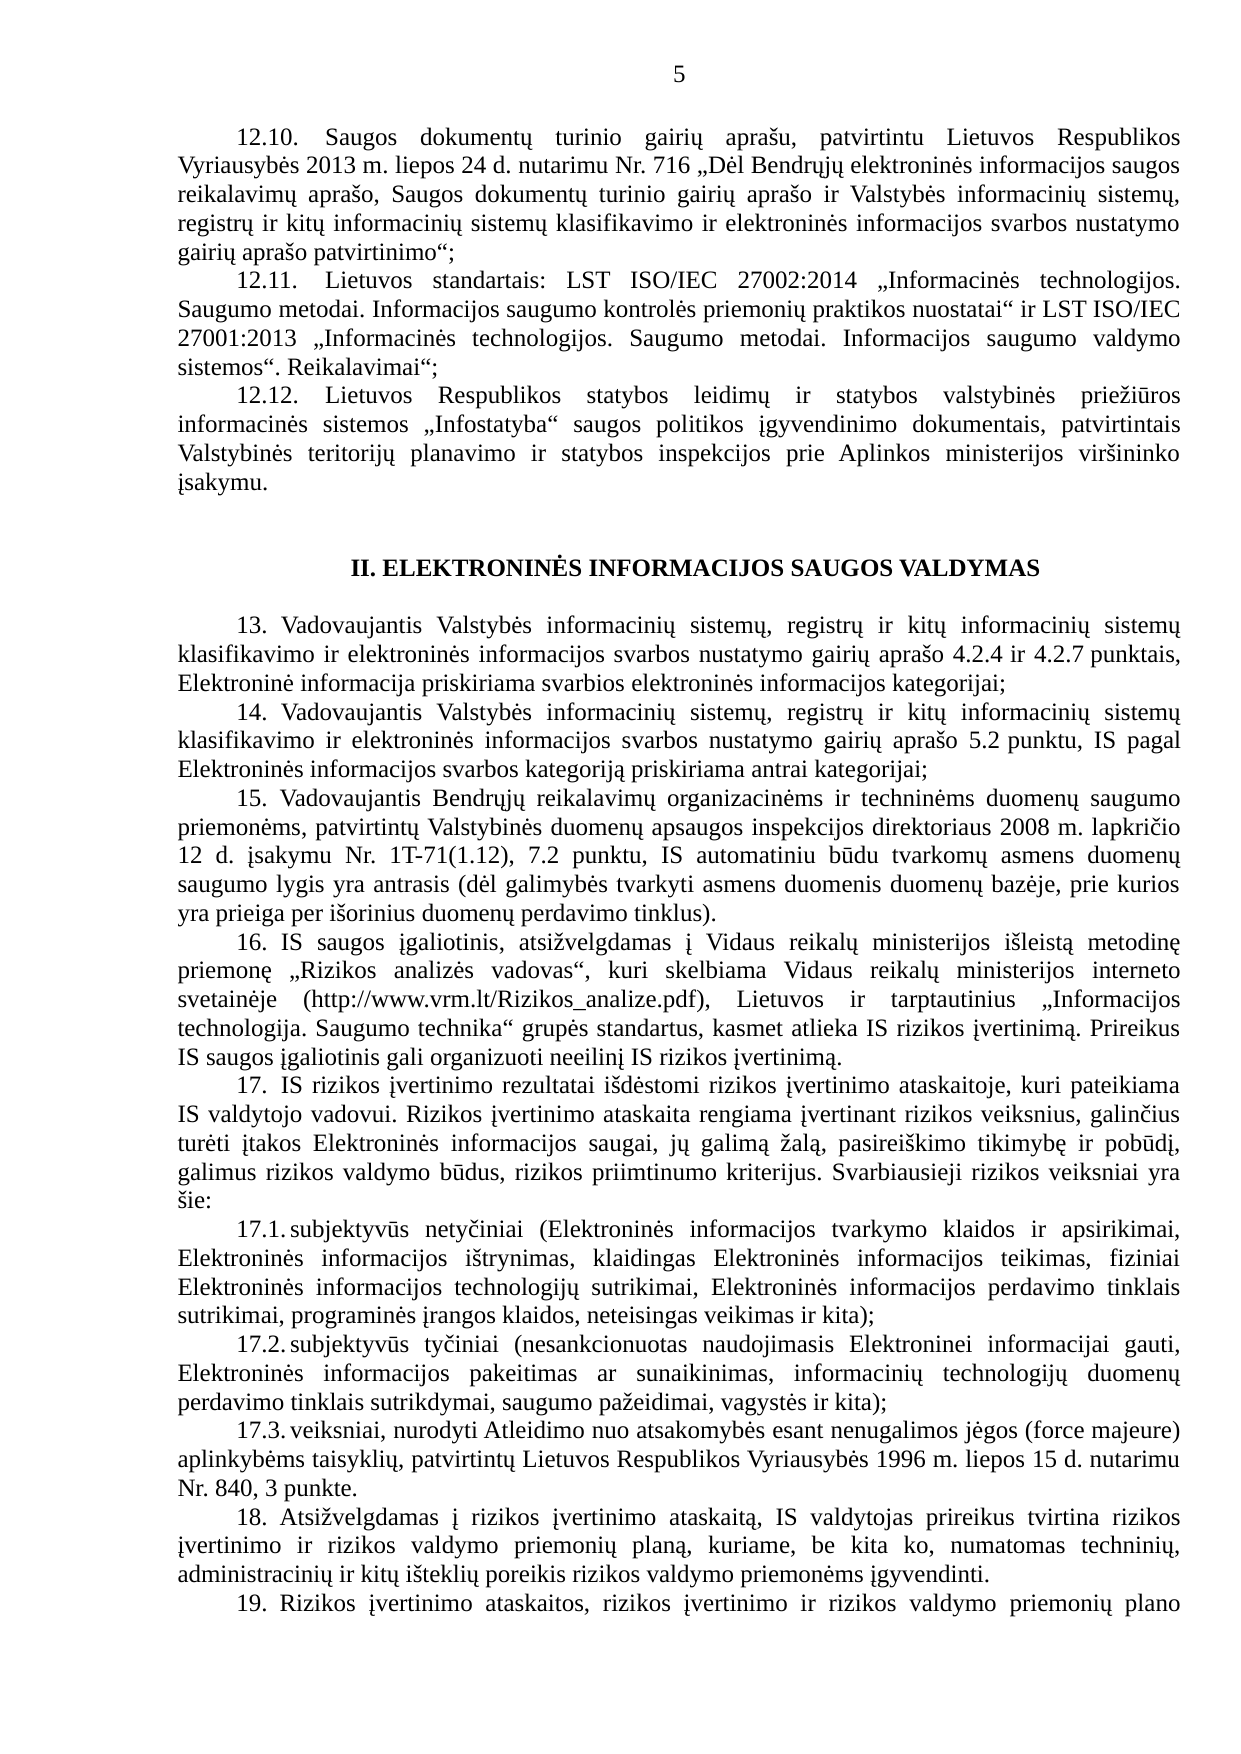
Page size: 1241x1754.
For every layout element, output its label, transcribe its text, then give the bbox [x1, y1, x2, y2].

text 12.10. Saugos dokumentų turinio gairių aprašu, patvirtintu Lietuvos Respublikos Vyriausybės 2013 m. liepos 24 d. nutarimu Nr. 716 „Dėl Bendrųjų elektroninės informacijos saugos reikalavimų aprašo, Saugos dokumentų turinio gairių aprašo ir Valstybės informacinių sistemų, registrų ir kitų informacinių sistemų klasifikavimo ir elektroninės informacijos svarbos nustatymo gairių aprašo patvirtinimo“; [177, 122, 1181, 266]
text 17.3. veiksniai, nurodyti Atleidimo nuo atsakomybės esant nenugalimos jėgos (force majeure) aplinkybėms taisyklių, patvirtintų Lietuvos Respublikos Vyriausybės 1996 m. liepos 15 d. nutarimu Nr. 840, 3 punkte. [177, 1416, 1181, 1502]
text 18. Atsižvelgdamas į rizikos įvertinimo ataskaitą, IS valdytojas prireikus tvirtina rizikos įvertinimo ir rizikos valdymo priemonių planą, kuriame, be kita ko, numatomas techninių, administracinių ir kitų išteklių poreikis rizikos valdymo priemonėms įgyvendinti. [177, 1502, 1181, 1588]
text II. ELEKTRONINĖS INFORMACIJOS SAUGOS VALDYMAS [177, 553, 1181, 582]
text 17.1. subjektyvūs netyčiniai (Elektroninės informacijos tvarkymo klaidos ir apsirikimai, Elektroninės informacijos ištrynimas, klaidingas Elektroninės informacijos teikimas, fiziniai Elektroninės informacijos technologijų sutrikimai, Elektroninės informacijos perdavimo tinklais sutrikimai, programinės įrangos klaidos, neteisingas veikimas ir kita); [177, 1214, 1181, 1329]
text 19. Rizikos įvertinimo ataskaitos, rizikos įvertinimo ir rizikos valdymo priemonių plano [177, 1588, 1181, 1617]
text 12.11. Lietuvos standartais: LST ISO/IEC 27002:2014 „Informacinės technologijos. Saugumo metodai. Informacijos saugumo kontrolės priemonių praktikos nuostatai“ ir LST ISO/IEC 27001:2013 „Informacinės technologijos. Saugumo metodai. Informacijos saugumo valdymo sistemos“. Reikalavimai“; [177, 266, 1181, 381]
text 16. IS saugos įgaliotinis, atsižvelgdamas į Vidaus reikalų ministerijos išleistą metodinę priemonę „Rizikos analizės vadovas“, kuri skelbiama Vidaus reikalų ministerijos interneto svetainėje (http://www.vrm.lt/Rizikos_analize.pdf), Lietuvos ir tarptautinius „Informacijos technologija. Saugumo technika“ grupės standartus, kasmet atlieka IS rizikos įvertinimą. Prireikus IS saugos įgaliotinis gali organizuoti neeilinį IS rizikos įvertinimą. [177, 927, 1181, 1071]
text 15. Vadovaujantis Bendrųjų reikalavimų organizacinėms ir techninėms duomenų saugumo priemonėms, patvirtintų Valstybinės duomenų apsaugos inspekcijos direktoriaus 2008 m. lapkričio 12 d. įsakymu Nr. 1T-71(1.12), 7.2 punktu, IS automatiniu būdu tvarkomų asmens duomenų saugumo lygis yra antrasis (dėl galimybės tvarkyti asmens duomenis duomenų bazėje, prie kurios yra prieiga per išorinius duomenų perdavimo tinklus). [177, 783, 1181, 927]
text 13. Vadovaujantis Valstybės informacinių sistemų, registrų ir kitų informacinių sistemų klasifikavimo ir elektroninės informacijos svarbos nustatymo gairių aprašo 4.2.4 ir 4.2.7 punktais, Elektroninė informacija priskiriama svarbios elektroninės informacijos kategorijai; [177, 611, 1181, 697]
text 14. Vadovaujantis Valstybės informacinių sistemų, registrų ir kitų informacinių sistemų klasifikavimo ir elektroninės informacijos svarbos nustatymo gairių aprašo 5.2 punktu, IS pagal Elektroninės informacijos svarbos kategoriją priskiriama antrai kategorijai; [177, 697, 1181, 783]
text 12.12. Lietuvos Respublikos statybos leidimų ir statybos valstybinės priežiūros informacinės sistemos „Infostatyba“ saugos politikos įgyvendinimo dokumentais, patvirtintais Valstybinės teritorijų planavimo ir statybos inspekcijos prie Aplinkos ministerijos viršininko įsakymu. [177, 381, 1181, 496]
text 17. IS rizikos įvertinimo rezultatai išdėstomi rizikos įvertinimo ataskaitoje, kuri pateikiama IS valdytojo vadovui. Rizikos įvertinimo ataskaita rengiama įvertinant rizikos veiksnius, galinčius turėti įtakos Elektroninės informacijos saugai, jų galimą žalą, pasireiškimo tikimybę ir pobūdį, galimus rizikos valdymo būdus, rizikos priimtinumo kriterijus. Svarbiausieji rizikos veiksniai yra šie: [177, 1071, 1181, 1214]
text 17.2. subjektyvūs tyčiniai (nesankcionuotas naudojimasis Elektroninei informacijai gauti, Elektroninės informacijos pakeitimas ar sunaikinimas, informacinių technologijų duomenų perdavimo tinklais sutrikdymai, saugumo pažeidimai, vagystės ir kita); [177, 1329, 1181, 1416]
